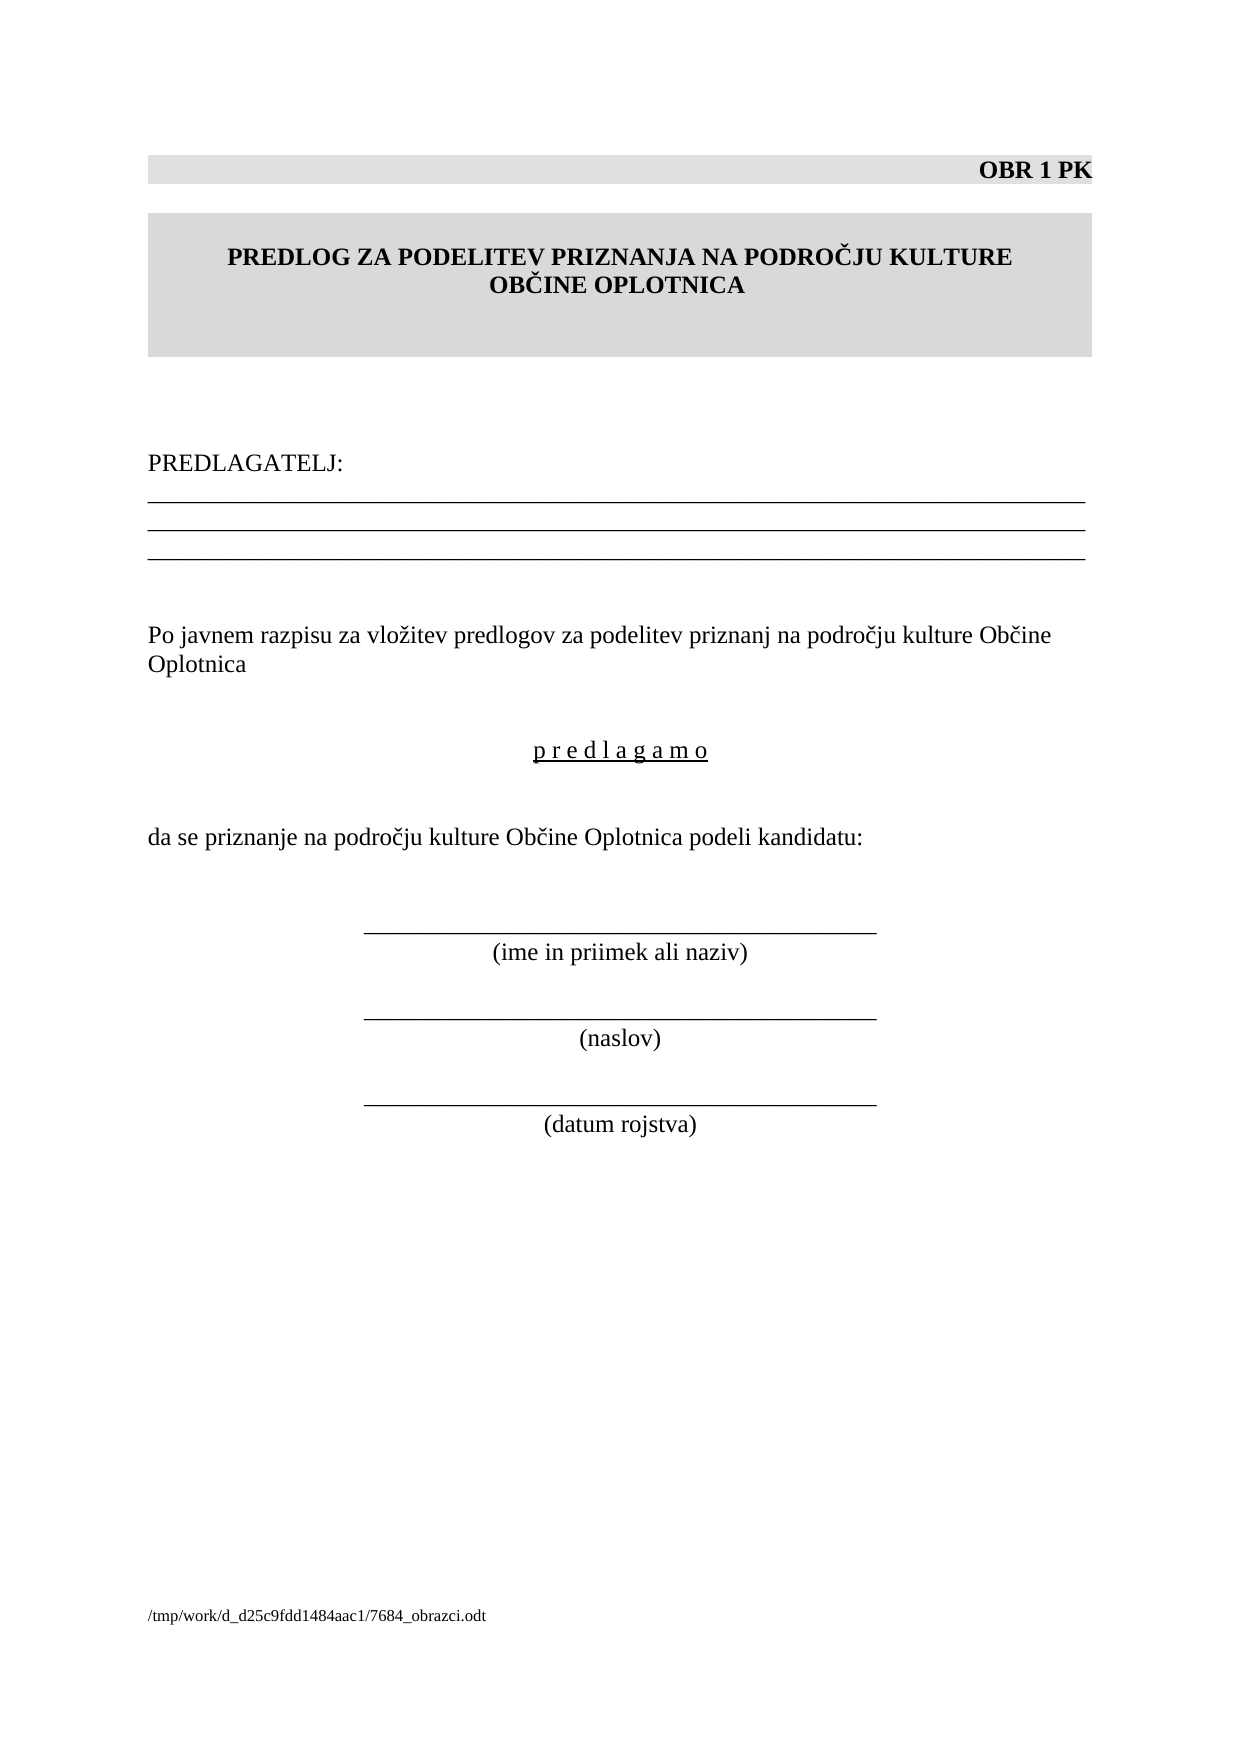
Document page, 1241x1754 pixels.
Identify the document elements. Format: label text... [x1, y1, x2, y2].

text OBR 1 PK [148, 155, 1092, 184]
text PREDLOG ZA PODELITEV PRIZNANJA NA PODROČJU KULTURE [148, 242, 1092, 270]
text Po javnem razpisu za vložitev predlogov za podelitev priznanj na področju kulture Občine Oplotnica [148, 620, 1092, 678]
text _________________________________________________________________________________________________________________________________________________________________________________________________________________________________ [148, 477, 1092, 563]
text _________________________________________ [148, 994, 1092, 1023]
text PREDLAGATELJ: [148, 448, 1092, 477]
text (datum rojstva) [148, 1109, 1092, 1138]
text _________________________________________ [148, 908, 1092, 937]
text _________________________________________ [148, 1080, 1092, 1109]
text p r e d l a g a m o [148, 735, 1092, 764]
text (naslov) [148, 1023, 1092, 1052]
text OBČINE OPLOTNICA [148, 270, 1092, 299]
text (ime in priimek ali naziv) [148, 937, 1092, 965]
text da se priznanje na področju kulture Občine Oplotnica podeli kandidatu: [148, 822, 1092, 850]
